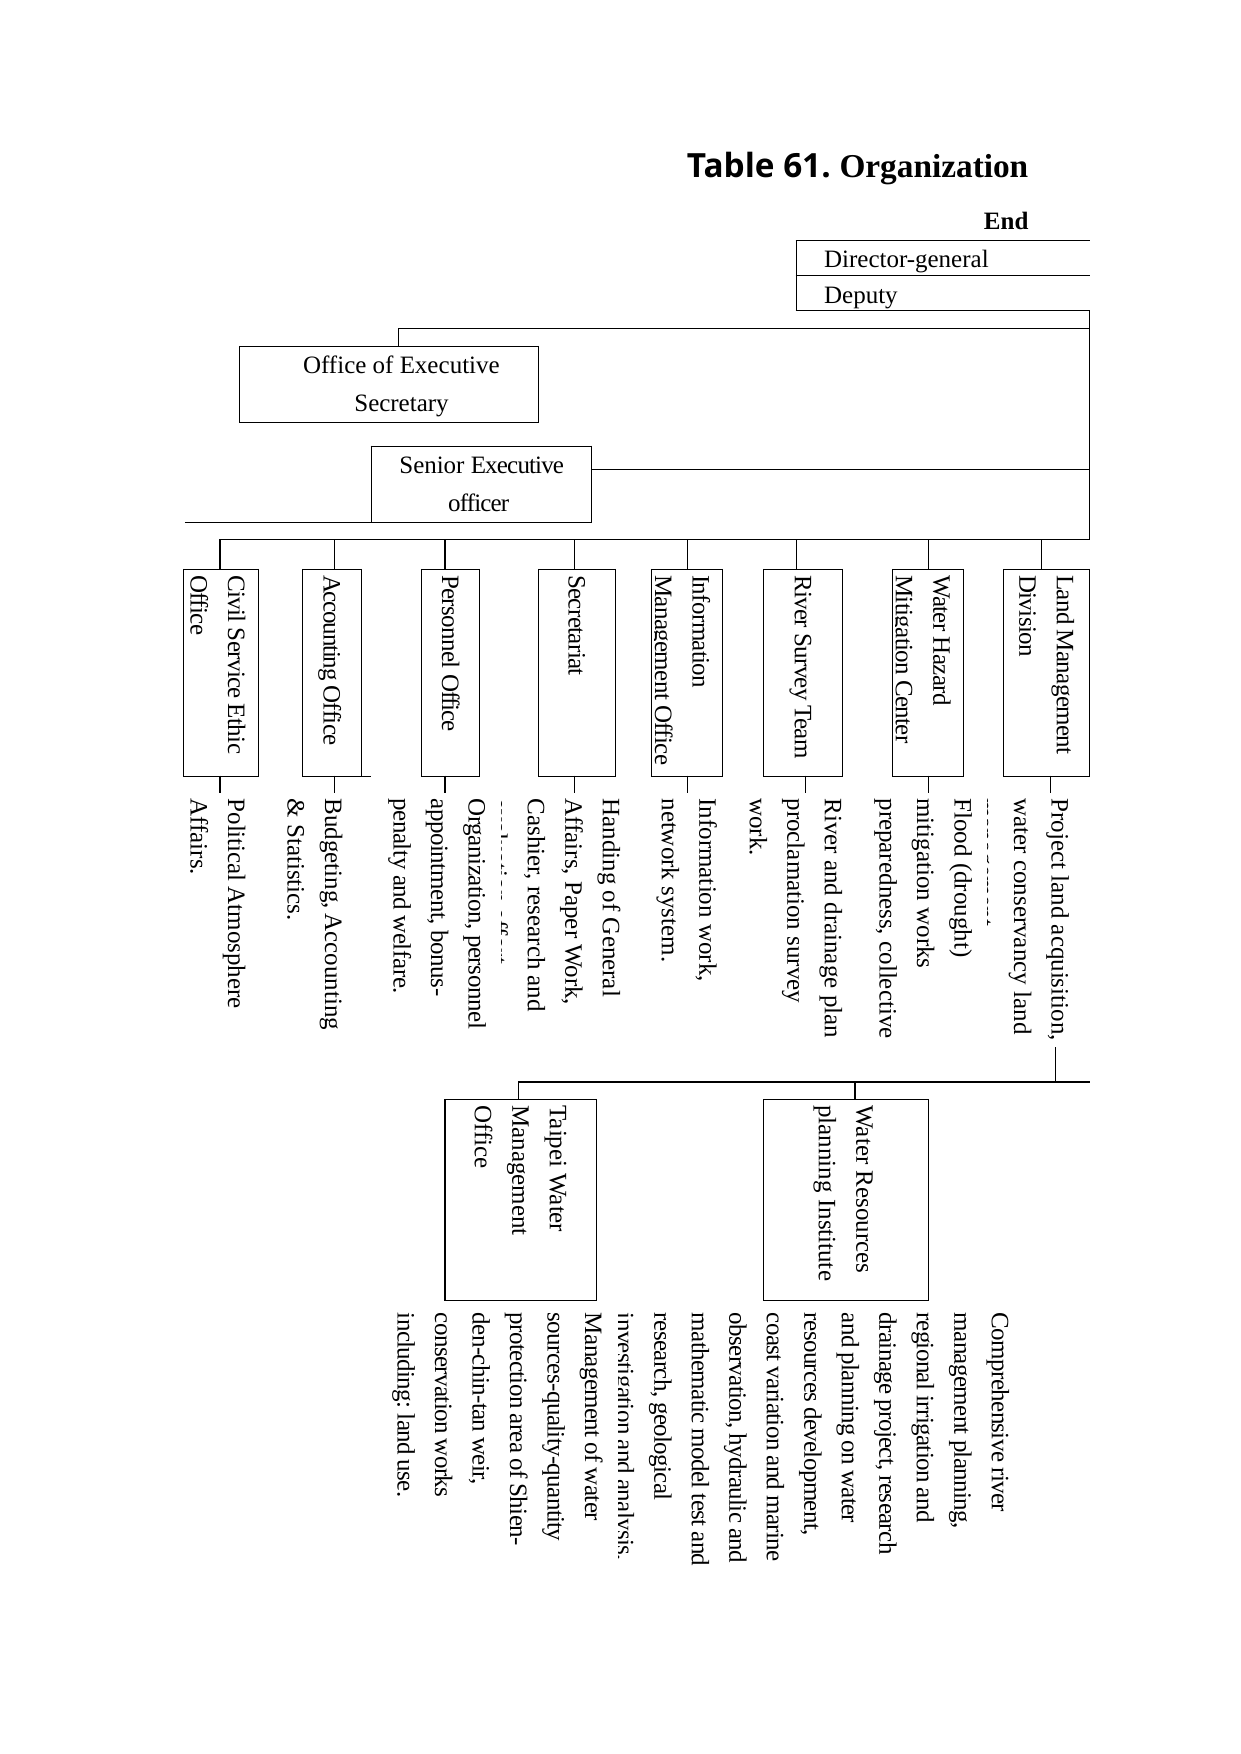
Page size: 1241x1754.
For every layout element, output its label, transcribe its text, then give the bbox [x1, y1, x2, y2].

table_cell [184, 346, 239, 422]
table_cell Organization, personnel appointment, bonus-penalty and welfare. [371, 793, 498, 1047]
table_cell [270, 1099, 444, 1300]
table_cell [371, 776, 444, 793]
table_cell [1051, 777, 1089, 793]
table_cell [1022, 1300, 1106, 1598]
table_cell Comprehensive river management planning, regional irrigation and drainage project, research and planning on water resources development, coast variation and marine observation, hydraulic and mathematic model test and research, geological investigation and analysis, engineering material and ground water research. [615, 1300, 1022, 1598]
table_cell [1090, 776, 1106, 793]
table_cell [184, 275, 284, 310]
table_cell Handing of General Affairs, Paper Work, Cashier, research and evaluation effort. [499, 793, 633, 1047]
table_cell [929, 776, 1003, 793]
table_cell [258, 776, 334, 793]
table_cell [1090, 1047, 1106, 1081]
table_cell [446, 540, 574, 569]
table_cell [575, 777, 615, 793]
table_cell Taipei Water Management Office [446, 1100, 596, 1300]
table_cell Budgeting, Accounting & Statistics. [258, 793, 371, 1047]
table_cell [284, 522, 948, 539]
table_cell [735, 776, 805, 793]
table_cell [1055, 1083, 1089, 1099]
table_cell Deputy [797, 276, 1089, 310]
table_header [1090, 240, 1106, 275]
table_cell [948, 522, 1089, 539]
table_cell [948, 470, 1089, 522]
table_cell [1090, 469, 1106, 522]
table_cell [184, 1047, 270, 1081]
table_cell [797, 540, 928, 569]
table_cell [688, 540, 796, 569]
table_header [184, 240, 284, 275]
table_cell [1090, 310, 1106, 328]
table_header Director-general [797, 241, 1089, 275]
table_cell [270, 1081, 518, 1099]
table_cell [184, 1081, 270, 1099]
table_cell [723, 569, 763, 776]
table_cell Management of water sources-quality-quantity protection area of Shien-den-chin-tan weir, conservation works including: land use. [184, 1300, 615, 1598]
table_cell [184, 310, 284, 328]
table_cell Secretariat [539, 570, 615, 776]
table_cell [184, 422, 284, 446]
text Table 61. Organization [187, 127, 1028, 202]
table_cell Project land acquisition, water conservancy land management. [985, 793, 1082, 1047]
table_cell Information Management Office [652, 570, 722, 776]
table_cell [270, 1047, 1055, 1081]
table_cell [1090, 539, 1106, 569]
table_cell [184, 1099, 270, 1300]
table_cell [948, 446, 1089, 469]
table_cell [856, 1083, 1055, 1099]
table_cell [539, 346, 1089, 422]
table_cell [1042, 540, 1089, 569]
table_cell [1082, 793, 1106, 1047]
table_cell [446, 776, 526, 793]
table_cell [335, 777, 371, 793]
table_cell [362, 569, 421, 776]
table_cell [616, 569, 651, 776]
table_cell [1022, 1099, 1106, 1300]
table_cell [875, 776, 928, 793]
table_cell [575, 540, 687, 569]
table_cell Land Management Division [1004, 570, 1089, 776]
table_cell Accounting Office [303, 570, 361, 776]
table_cell [1090, 446, 1106, 469]
table_cell [259, 569, 302, 776]
table_cell [184, 328, 284, 346]
table_cell Political Atmosphere Affairs. [184, 793, 258, 1047]
table_cell [284, 310, 948, 328]
table_cell [519, 1083, 854, 1099]
table_cell [1090, 275, 1106, 310]
table_cell [948, 311, 1089, 328]
table_cell [1056, 1047, 1089, 1081]
table_cell [615, 776, 687, 793]
table_cell [1090, 522, 1106, 539]
table_cell [221, 540, 334, 569]
table_cell [184, 446, 284, 522]
table_cell [843, 569, 892, 776]
table_cell Senior Executive officer [372, 447, 591, 522]
table_cell [964, 569, 1003, 776]
table_cell [184, 539, 219, 569]
table_cell [1090, 346, 1106, 422]
table_cell [806, 776, 874, 793]
table_header [284, 240, 796, 275]
table_cell [597, 1099, 763, 1300]
table_cell [1090, 328, 1106, 346]
table_cell [1090, 569, 1106, 776]
table_cell [948, 329, 1089, 346]
table_cell [1090, 1081, 1106, 1099]
subtitle End [187, 202, 1028, 239]
table_cell [284, 275, 796, 310]
table_cell [335, 540, 444, 569]
table_cell Water Resources planning Institute [764, 1100, 928, 1300]
table_cell Personnel Office [422, 570, 479, 776]
table_cell River Survey Team [764, 570, 842, 776]
table_cell Flood (drought) mitigation works preparedness, collective report. [855, 793, 985, 1047]
table_cell Water Hazard Mitigation Center [893, 570, 963, 776]
table_cell [592, 446, 948, 469]
table_cell [929, 540, 1041, 569]
table_cell Civil Service Ethic Office [184, 570, 258, 776]
table_cell [592, 470, 948, 522]
table_cell Information work, network system. [633, 793, 745, 1047]
table_cell [480, 569, 538, 776]
table_cell [1004, 777, 1050, 793]
table_cell [1090, 422, 1106, 446]
table_cell [284, 328, 398, 346]
table_cell [948, 422, 1089, 446]
table_cell [184, 523, 284, 539]
table_cell [221, 777, 258, 793]
table_cell [399, 329, 948, 346]
table_cell [929, 1099, 1022, 1300]
table_cell [184, 777, 219, 793]
table_cell River and drainage plan proclamation survey work. [745, 793, 855, 1047]
table_cell [284, 446, 371, 522]
table_cell Office of Executive Secretary [240, 347, 538, 422]
table_cell [284, 422, 948, 446]
table_cell [688, 776, 735, 793]
table_cell [526, 776, 574, 793]
